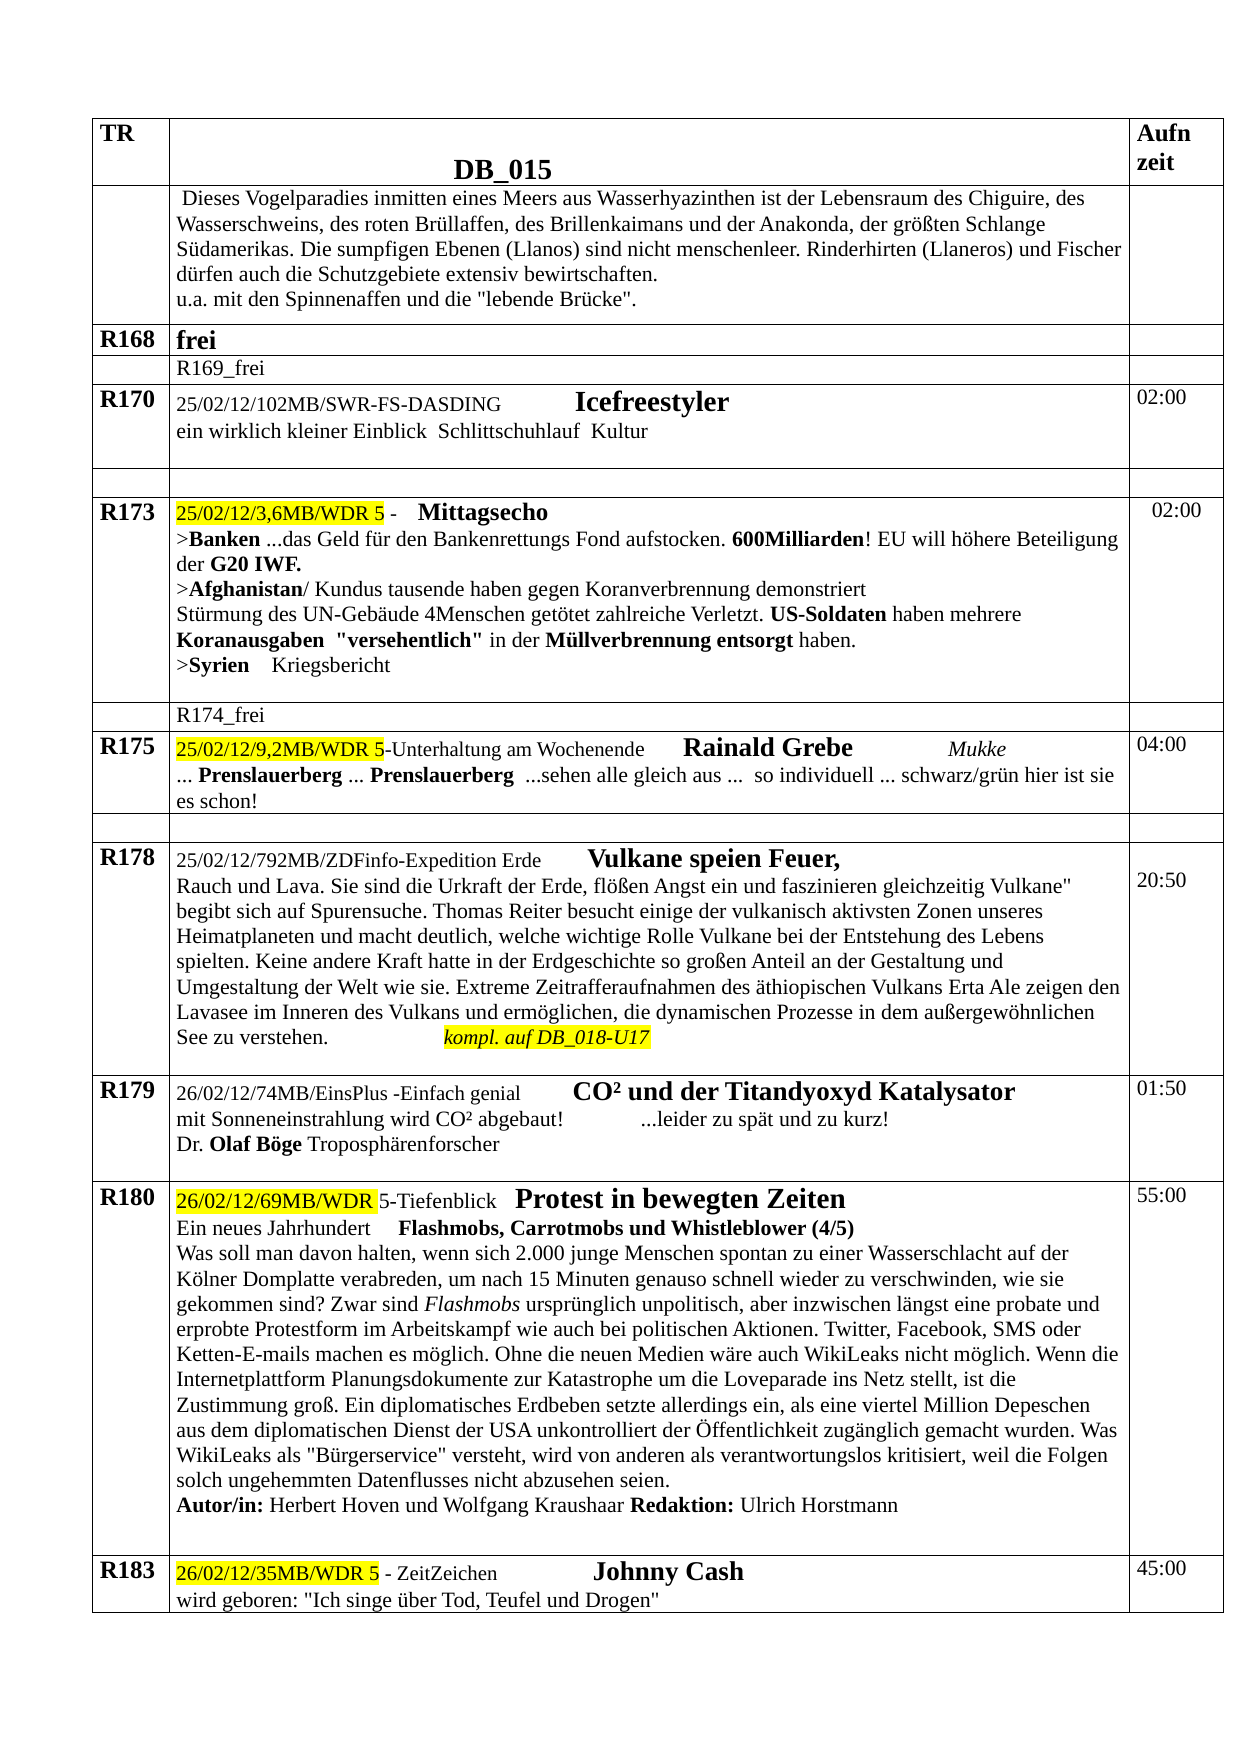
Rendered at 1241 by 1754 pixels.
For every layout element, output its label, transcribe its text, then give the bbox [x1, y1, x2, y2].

table_header Aufn zeit [1130, 119, 1223, 185]
table_header DB_015 [170, 119, 1129, 185]
table_cell 26/02/12/69MB/WDR 5-Tiefenblick Protest in bewegten Zeiten Ein neues Jahrhundert Flashmobs, Carrotmobs und Whistleblower (4/5) Was soll man davon halten, wenn sich 2.000 junge Menschen spontan zu einer Wasserschlacht auf der Kölner Domplatte verabreden, um nach 15 Minuten genauso schnell wieder zu verschwinden, wie sie gekommen sind? Zwar sind Flashmobs ursprünglich unpolitisch, aber inzwischen längst eine probate und erprobte Protestform im Arbeitskampf wie auch bei politischen Aktionen. Twitter, Facebook, SMS oder Ketten-E-mails machen es möglich. Ohne die neuen Medien wäre auch WikiLeaks nicht möglich. Wenn die Internetplattform Planungsdokumente zur Katastrophe um die Loveparade ins Netz stellt, ist die Zustimmung groß. Ein diplomatisches Erdbeben setzte allerdings ein, als eine viertel Million Depeschen aus dem diplomatischen Dienst der USA unkontrolliert der Öffentlichkeit zugänglich gemacht wurden. Was WikiLeaks als "Bürgerservice" versteht, wird von anderen als verantwortungslos kritisiert, weil die Folgen solch ungehemmten Datenflusses nicht abzusehen seien. Autor/in: Herbert Hoven und Wolfgang Kraushaar Redaktion: Ulrich Horstmann [170, 1182, 1129, 1555]
table_cell [170, 469, 1129, 497]
table_cell [1130, 186, 1223, 324]
table_cell 26/02/12/35MB/WDR 5 - ZeitZeichen Johnny Cash wird geboren: "Ich singe über Tod, Teufel und Drogen" [170, 1556, 1129, 1612]
table_cell R170 [93, 385, 169, 468]
table_cell 26/02/12/74MB/EinsPlus -Einfach genial CO² und der Titandyoxyd Katalysator mit Sonneneinstrahlung wird CO² abgebaut! ...leider zu spät und zu kurz! Dr. Olaf Böge Troposphärenforscher [170, 1076, 1129, 1181]
table_cell 25/02/12/9,2MB/WDR 5-Unterhaltung am Wochenende Rainald Grebe Mukke ... Prenslauerberg ... Prenslauerberg ...sehen alle gleich aus ... so individuell ... schwarz/grün hier ist sie es schon! [170, 732, 1129, 813]
table_cell [1130, 814, 1223, 842]
table_header TR [93, 119, 169, 185]
table_cell 55:00 [1130, 1182, 1223, 1555]
table_cell R178 [93, 843, 169, 1074]
table_cell R179 [93, 1076, 169, 1181]
table_cell R175 [93, 732, 169, 813]
table_cell R180 [93, 1182, 169, 1555]
table_cell [1130, 469, 1223, 497]
table_cell R168 [93, 325, 169, 355]
table_cell [1130, 325, 1223, 355]
table_cell [170, 814, 1129, 842]
table_cell [93, 703, 169, 731]
table_cell 02:00 [1130, 498, 1223, 702]
table_cell [1130, 703, 1223, 731]
table_cell [1130, 356, 1223, 384]
table_cell 02:00 [1130, 385, 1223, 468]
table_cell R169_frei [170, 356, 1129, 384]
table_cell [93, 356, 169, 384]
table_cell 25/02/12/792MB/ZDFinfo-Expedition Erde Vulkane speien Feuer, Rauch und Lava. Sie sind die Urkraft der Erde, flößen Angst ein und faszinieren gleichzeitig Vulkane" begibt sich auf Spurensuche. Thomas Reiter besucht einige der vulkanisch aktivsten Zonen unseres Heimatplaneten und macht deutlich, welche wichtige Rolle Vulkane bei der Entstehung des Lebens spielten. Keine andere Kraft hatte in der Erdgeschichte so großen Anteil an der Gestaltung und Umgestaltung der Welt wie sie. Extreme Zeitrafferaufnahmen des äthiopischen Vulkans Erta Ale zeigen den Lavasee im Inneren des Vulkans und ermöglichen, die dynamischen Prozesse in dem außergewöhnlichen See zu verstehen. kompl. auf DB_018-U17 [170, 843, 1129, 1074]
table_cell 25/02/12/3,6MB/WDR 5 - Mittagsecho >Banken ...das Geld für den Bankenrettungs Fond aufstocken. 600Milliarden! EU will höhere Beteiligung der G20 IWF. >Afghanistan/ Kundus tausende haben gegen Koranverbrennung demonstriert Stürmung des UN-Gebäude 4Menschen getötet zahlreiche Verletzt. US-Soldaten haben mehrere Koranausgaben "versehentlich" in der Müllverbrennung entsorgt haben. >Syrien Kriegsbericht [170, 498, 1129, 702]
table_cell Dieses Vogelparadies inmitten eines Meers aus Wasserhyazinthen ist der Lebensraum des Chiguire, des Wasserschweins, des roten Brüllaffen, des Brillenkaimans und der Anakonda, der größten Schlange Südamerikas. Die sumpfigen Ebenen (Llanos) sind nicht menschenleer. Rinderhirten (Llaneros) und Fischer dürfen auch die Schutzgebiete extensiv bewirtschaften. u.a. mit den Spinnenaffen und die "lebende Brücke". [170, 186, 1129, 324]
table_cell 45:00 [1130, 1556, 1223, 1612]
table_cell R183 [93, 1556, 169, 1612]
table_cell 01:50 [1130, 1076, 1223, 1181]
table_cell frei [170, 325, 1129, 355]
table_cell 20:50 [1130, 843, 1223, 1074]
table_cell R173 [93, 498, 169, 702]
table_cell [93, 814, 169, 842]
table_cell [93, 469, 169, 497]
table_cell 04:00 [1130, 732, 1223, 813]
table_cell R174_frei [170, 703, 1129, 731]
table_cell 25/02/12/102MB/SWR-FS-DASDING Icefreestyler ein wirklich kleiner Einblick Schlittschuhlauf Kultur [170, 385, 1129, 468]
table_cell [93, 186, 169, 324]
